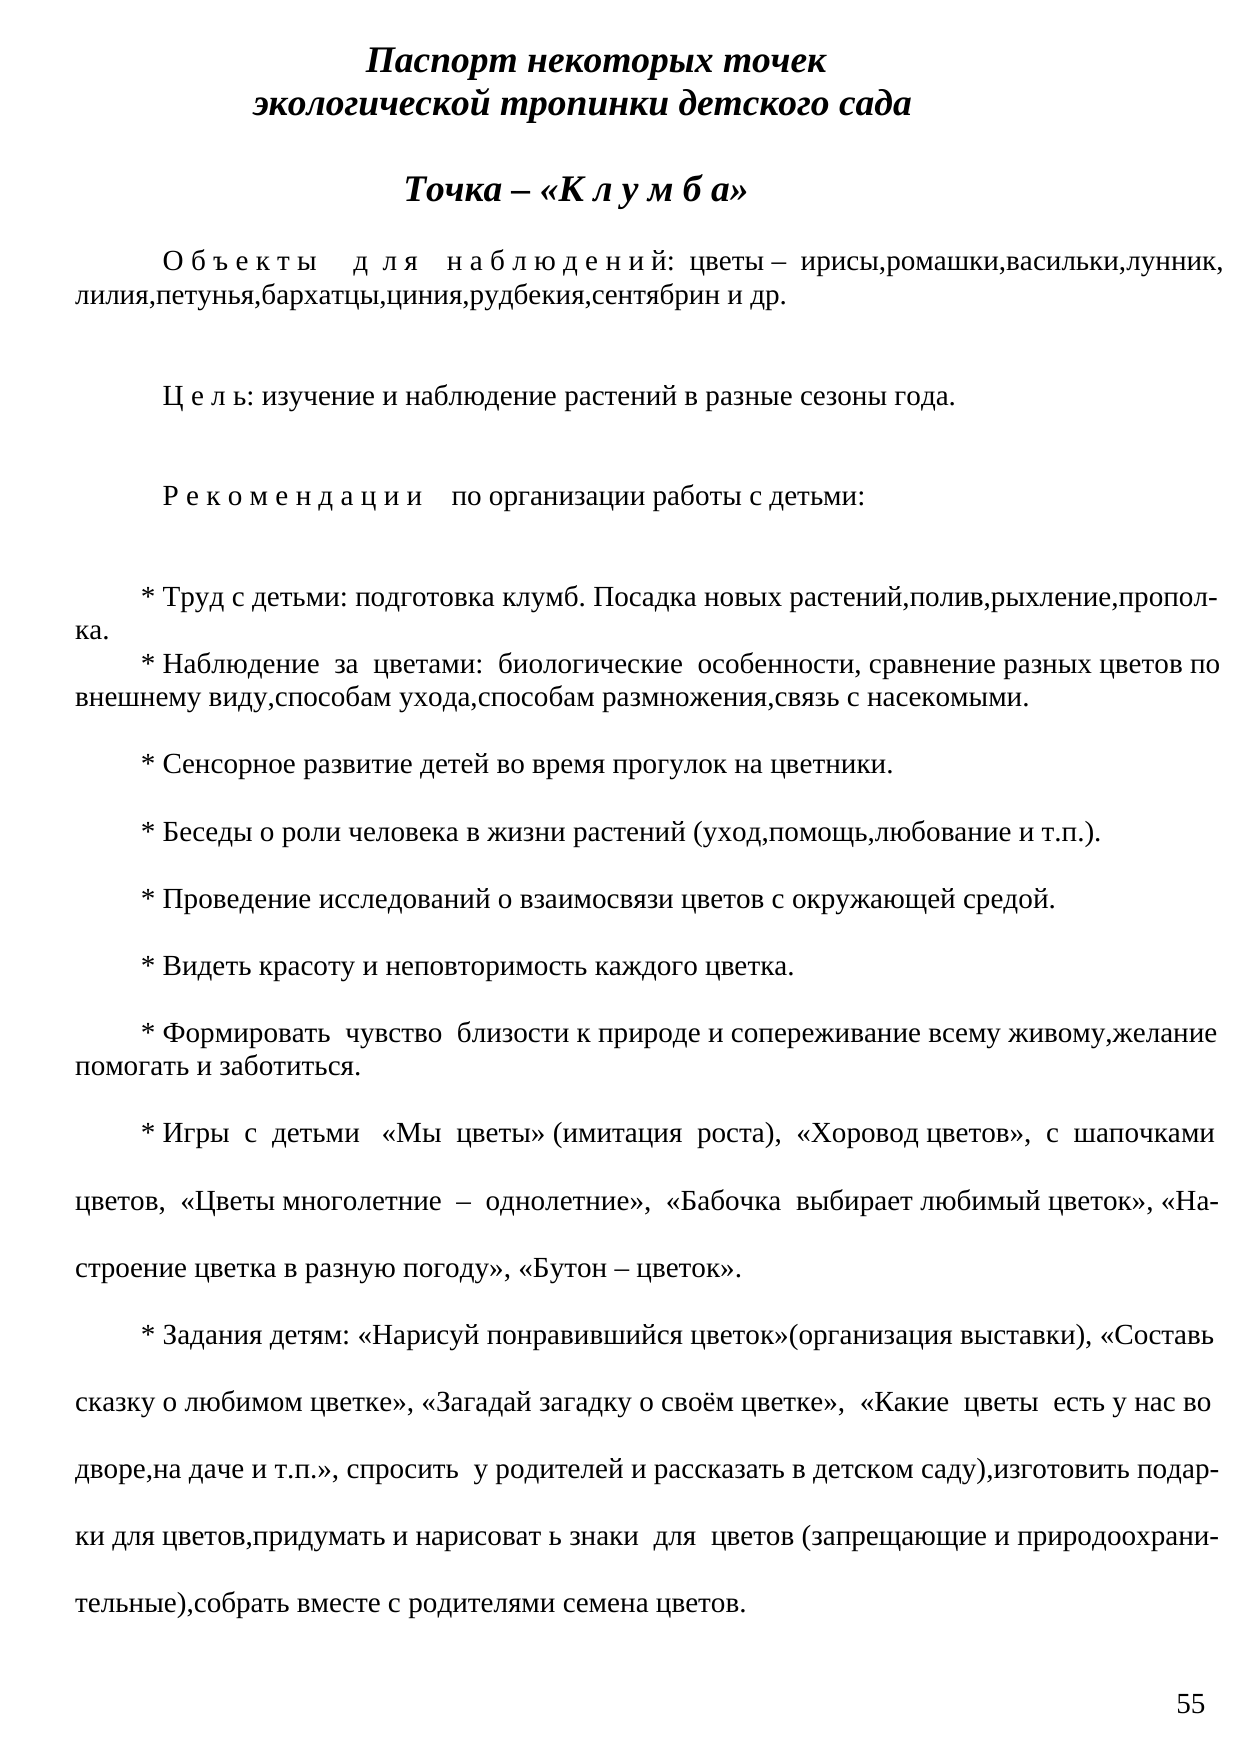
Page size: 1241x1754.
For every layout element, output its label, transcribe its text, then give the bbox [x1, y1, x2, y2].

text * Наблюдение за цветами: биологические особенности, сравнение разных цветов по [75, 646, 1225, 679]
text Точка – «К л у м б а» [75, 167, 1225, 210]
text 55 [75, 1686, 1225, 1719]
text Ц е л ь: изучение и наблюдение растений в разные сезоны года. [75, 378, 1225, 411]
text * Сенсорное развитие детей во время прогулок на цветники. [75, 747, 1225, 780]
text ки для цветов,придумать и нарисоват ь знаки для цветов (запрещающие и природоохрани- [75, 1518, 1225, 1552]
text дворе,на даче и т.п.», спросить у родителей и рассказать в детском саду),изготовить подар- [75, 1451, 1225, 1484]
text экологической тропинки детского сада [75, 81, 1225, 124]
text * Видеть красоту и неповторимость каждого цветка. [75, 948, 1225, 981]
text цветов, «Цветы многолетние – однолетние», «Бабочка выбирает любимый цветок», «На- [75, 1183, 1225, 1216]
text ка. [75, 612, 1225, 646]
text тельные),собрать вместе с родителями семена цветов. [75, 1585, 1225, 1619]
text * Проведение исследований о взаимосвязи цветов с окружающей средой. [75, 881, 1225, 914]
text * Формировать чувство близости к природе и сопереживание всему живому,желание [75, 1015, 1225, 1048]
text внешнему виду,способам ухода,способам размножения,связь с насекомыми. [75, 679, 1225, 713]
text Р е к о м е н д а ц и и по организации работы с детьми: [75, 478, 1225, 512]
text * Игры с детьми «Мы цветы» (имитация роста), «Хоровод цветов», с шапочками [75, 1116, 1225, 1149]
text сказку о любимом цветке», «Загадай загадку о своём цветке», «Какие цветы есть у нас во [75, 1384, 1225, 1417]
text * Задания детям: «Нарисуй понравившийся цветок»(организация выставки), «Составь [75, 1317, 1225, 1350]
text * Труд с детьми: подготовка клумб. Посадка новых растений,полив,рыхление,пропол- [75, 579, 1225, 612]
text помогать и заботиться. [75, 1048, 1225, 1082]
text О б ъ е к т ы д л я н а б л ю д е н и й: цветы – ирисы,ромашки,васильки,лунник, [75, 243, 1225, 277]
text * Беседы о роли человека в жизни растений (уход,помощь,любование и т.п.). [75, 814, 1225, 847]
text Паспорт некоторых точек [75, 37, 1225, 81]
text лилия,петунья,бархатцы,циния,рудбекия,сентябрин и др. [75, 277, 1225, 311]
text строение цветка в разную погоду», «Бутон – цветок». [75, 1250, 1225, 1283]
